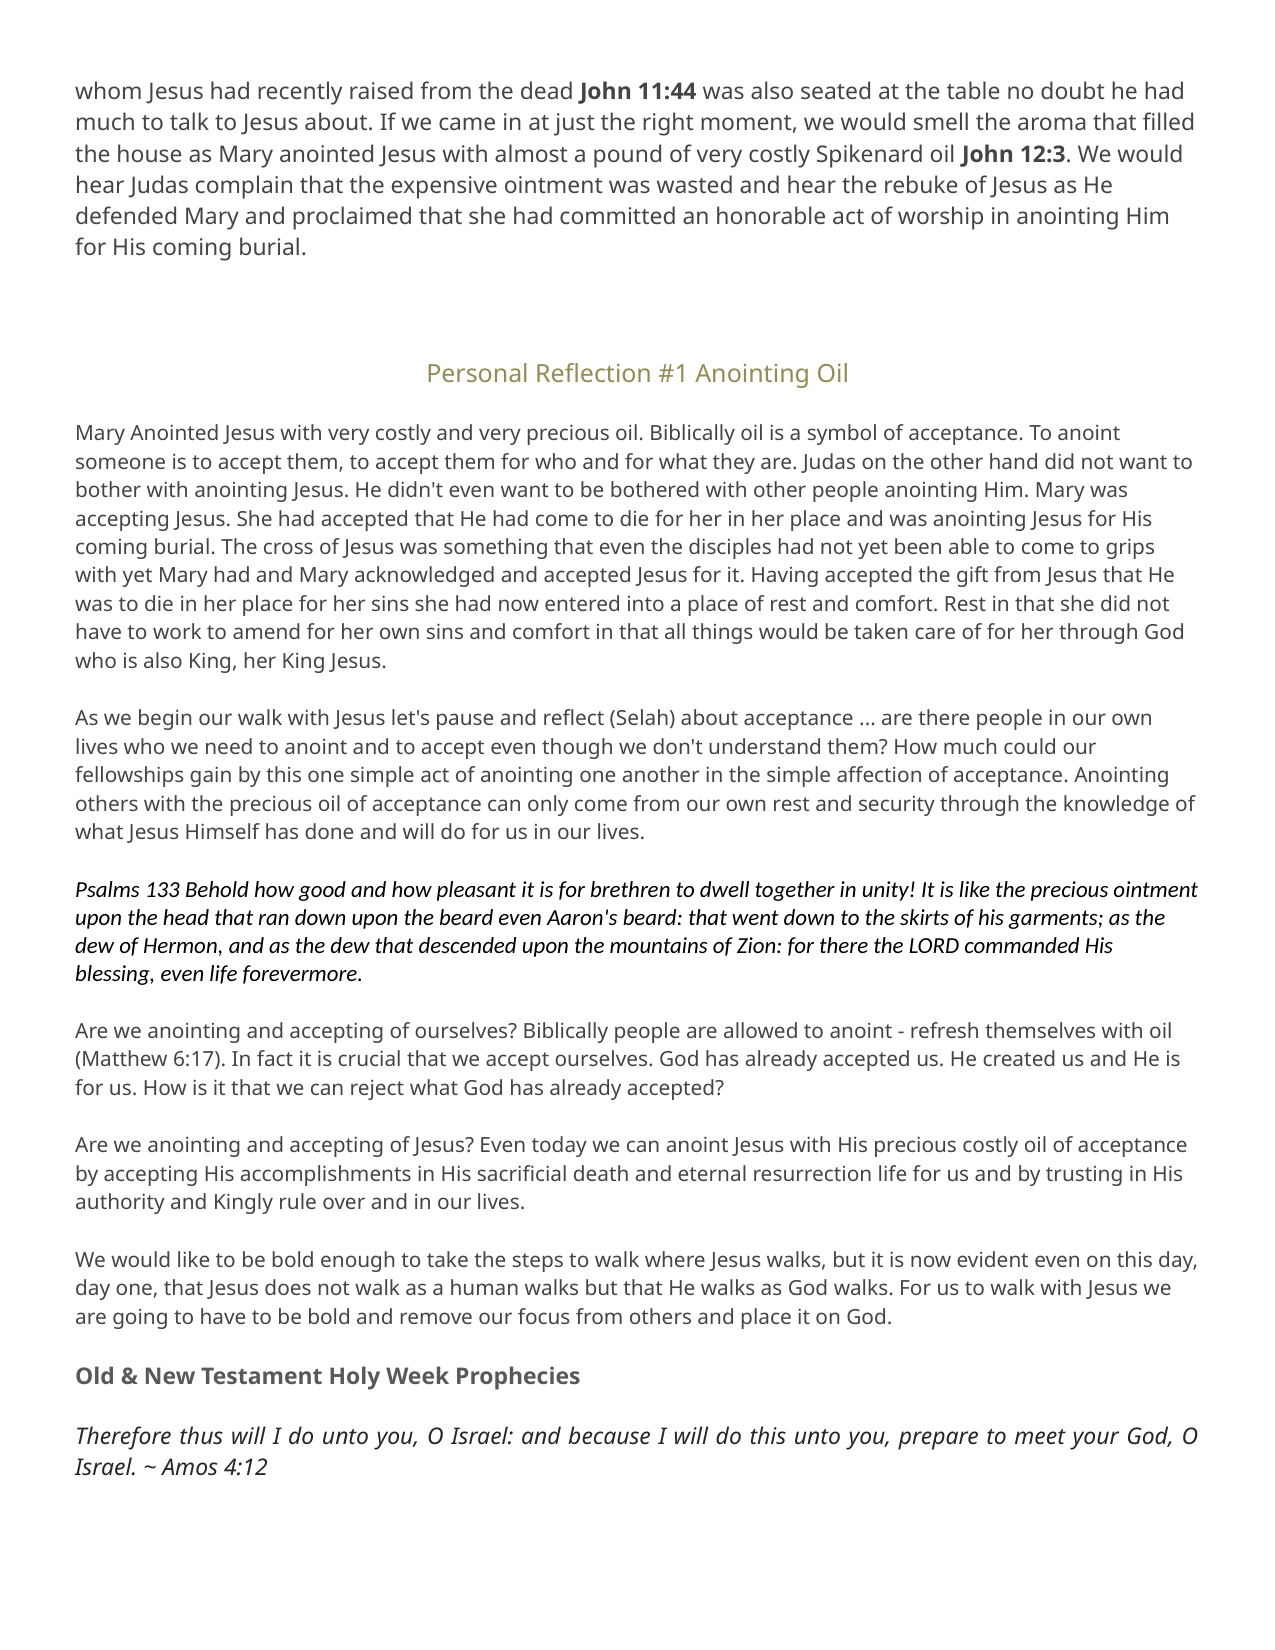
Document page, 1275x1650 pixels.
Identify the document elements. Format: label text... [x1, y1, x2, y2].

text Are we anointing and accepting of Jesus? Even today we can anoint Jesus with His precious costly oil of acceptance by accepting His accomplishments in His sacrificial death and eternal resurrection life for us and by trusting in His authority and Kingly rule over and in our lives. [75, 1131, 1200, 1216]
text Old & New Testament Holy Week Prophecies [75, 1359, 1200, 1391]
text Mary Anointed Jesus with very costly and very precious oil. Biblically oil is a symbol of acceptance. To anoint someone is to accept them, to accept them for who and for what they are. Judas on the other hand did not want to bother with anointing Jesus. He didn't even want to be bothered with other people anointing Him. Mary was accepting Jesus. She had accepted that He had come to die for her in her place and was anointing Jesus for His coming burial. The cross of Jesus was something that even the disciples had not yet been able to come to grips with yet Mary had and Mary acknowledged and accepted Jesus for it. Having accepted the gift from Jesus that He was to die in her place for her sins she had now entered into a place of rest and comfort. Rest in that she did not have to work to amend for her own sins and comfort in that all things would be taken care of for her through God who is also King, her King Jesus. [75, 418, 1200, 674]
text whom Jesus had recently raised from the dead John 11:44 was also seated at the table no doubt he had much to talk to Jesus about. If we came in at just the right moment, we would smell the aroma that filled the house as Mary anointed Jesus with almost a pound of very costly Spikenard oil John 12:3. We would hear Judas complain that the expensive ointment was wasted and hear the rebuke of Jesus as He defended Mary and proclaimed that she had committed an honorable act of worship in anointing Him for His coming burial. [75, 75, 1200, 262]
text We would like to be bold enough to take the steps to walk where Jesus walks, but it is now evident even on this day, day one, that Jesus does not walk as a human walks but that He walks as God walks. For us to walk with Jesus we are going to have to be bold and remove our focus from others and place it on God. [75, 1245, 1200, 1330]
text Psalms 133 Behold how good and how pleasant it is for brethren to dwell together in unity! It is like the precious ointment upon the head that ran down upon the beard even Aaron's beard: that went down to the skirts of his garments; as the dew of Hermon, and as the dew that descended upon the mountains of Zion: for there the LORD commanded His blessing, even life forevermore. [75, 875, 1200, 987]
text As we begin our walk with Jesus let's pause and reflect (Selah) about acceptance ... are there people in our own lives who we need to anoint and to accept even though we don't understand them? How much could our fellowships gain by this one simple act of anointing one another in the simple affection of acceptance. Anointing others with the precious oil of acceptance can only come from our own rest and security through the knowledge of what Jesus Himself has done and will do for us in our lives. [75, 703, 1200, 846]
subtitle Personal Reflection #1 Anointing Oil [75, 355, 1200, 389]
text Therefore thus will I do unto you, O Israel: and because I will do this unto you, prepare to meet your God, O Israel. ~ Amos 4:12 [75, 1420, 1200, 1482]
text Are we anointing and accepting of ourselves? Biblically people are allowed to anoint - refresh themselves with oil (Matthew 6:17). In fact it is crucial that we accept ourselves. God has already accepted us. He created us and He is for us. How is it that we can reject what God has already accepted? [75, 1016, 1200, 1101]
